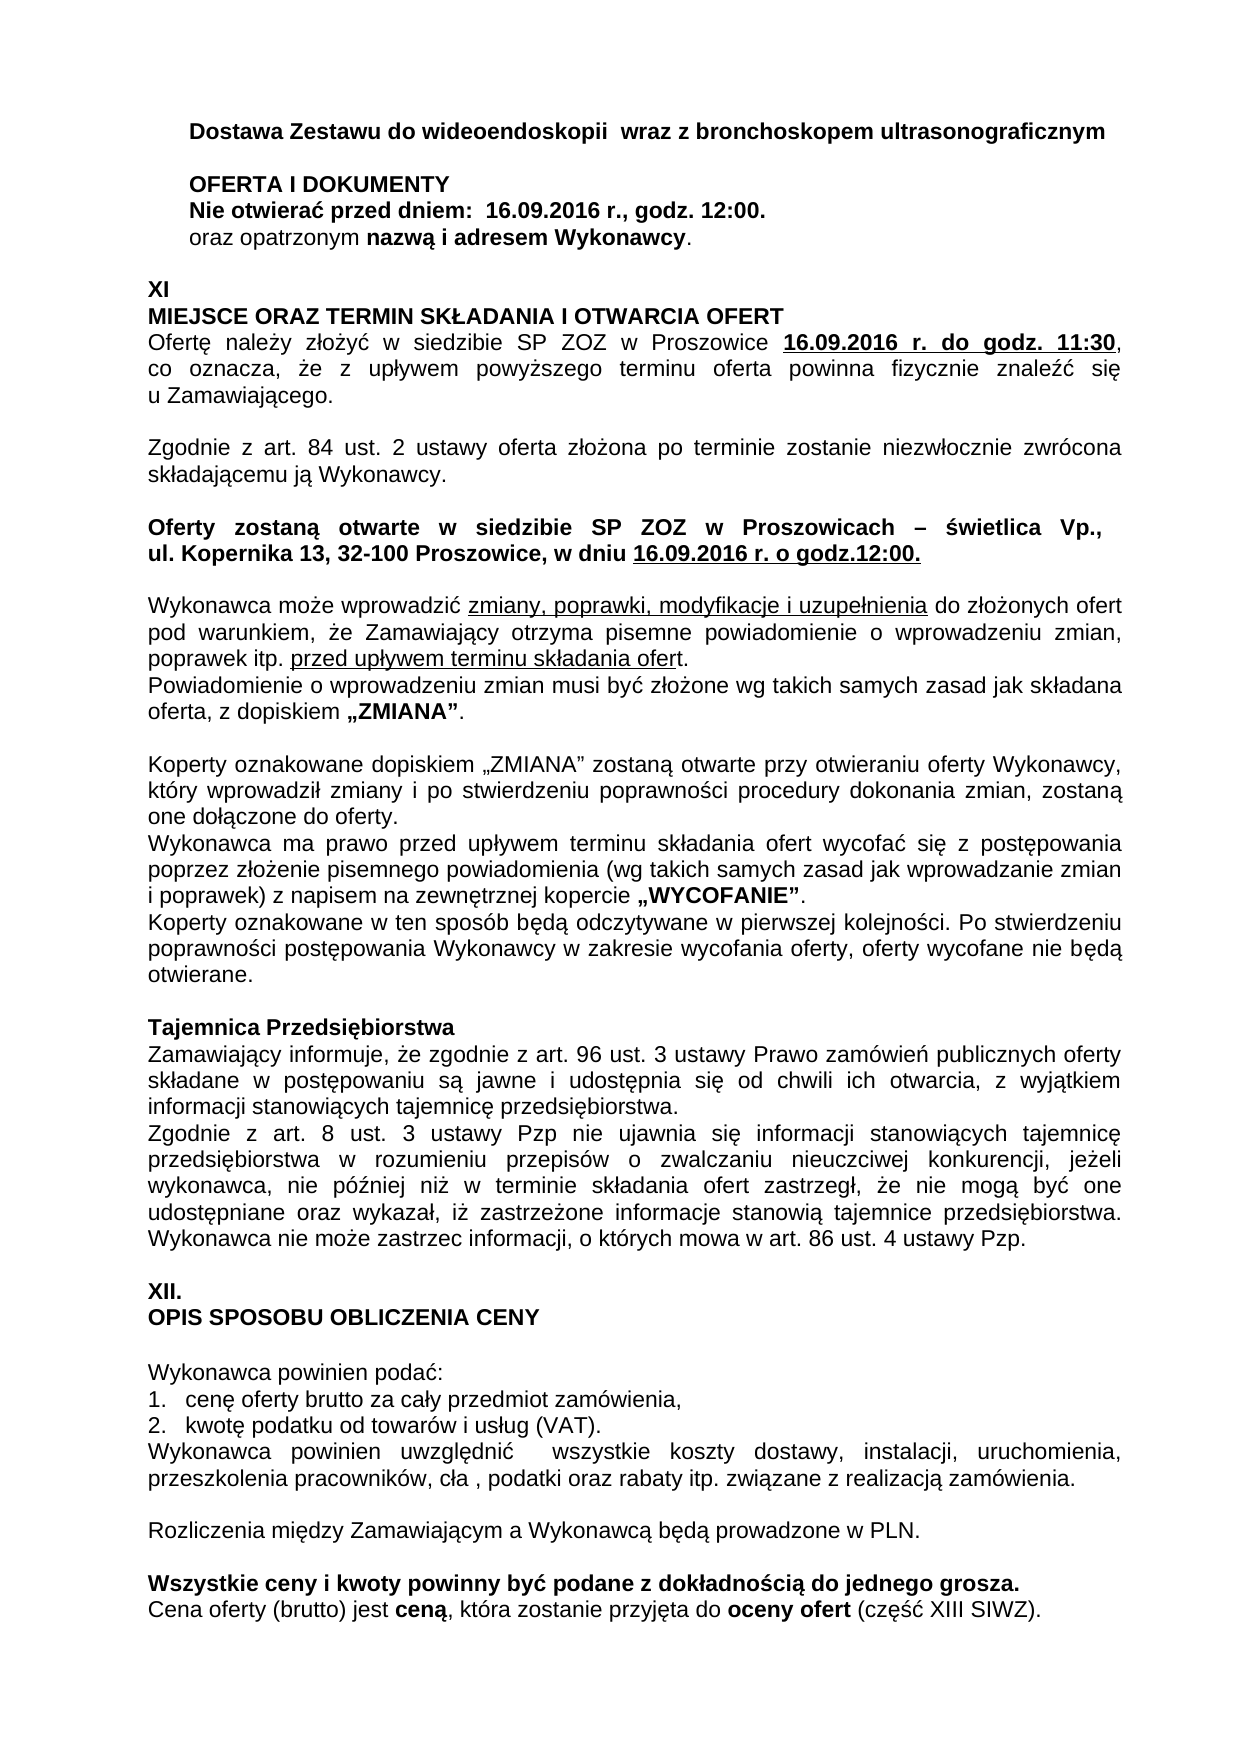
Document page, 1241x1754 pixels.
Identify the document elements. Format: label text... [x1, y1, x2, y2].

text Rozliczenia między Zamawiającym a Wykonawcą będą prowadzone w PLN. [148, 1517, 1122, 1544]
text Wykonawca powinien podać: [148, 1359, 1122, 1386]
text MIEJSCE ORAZ TERMIN SKŁADANIA I OTWARCIA OFERT [148, 303, 1122, 329]
list Nie otwierać przed dniem: 16.09.2016 r., godz. 12:00. [189, 197, 1122, 223]
text Zamawiający informuje, że zgodnie z art. 96 ust. 3 ustawy Prawo zamówień publicznych oferty składane w postępowaniu są jawne i udostępnia się od chwili ich otwarcia, z wyjątkiem informacji stanowiących tajemnicę przedsiębiorstwa. [148, 1041, 1122, 1119]
text oraz opatrzonym nazwą i adresem Wykonawcy. [189, 223, 1122, 250]
text Zgodnie z art. 8 ust. 3 ustawy Pzp nie ujawnia się informacji stanowiących tajemnicę przedsiębiorstwa w rozumieniu przepisów o zwalczaniu nieuczciwej konkurencji, jeżeli wykonawca, nie później niż w terminie składania ofert zastrzegł, że nie mogą być one udostępniane oraz wykazał, iż zastrzeżone informacje stanowią tajemnice przedsiębiorstwa. Wykonawca nie może zastrzec informacji, o których mowa w art. 86 ust. 4 ustawy Pzp. [148, 1119, 1122, 1251]
text OFERTA I DOKUMENTY [189, 171, 1122, 197]
text Koperty oznakowane dopiskiem „ZMIANA” zostaną otwarte przy otwieraniu oferty Wykonawcy, który wprowadził zmiany i po stwierdzeniu poprawności procedury dokonania zmian, zostaną one dołączone do oferty. [148, 751, 1122, 830]
text Wszystkie ceny i kwoty powinny być podane z dokładnością do jednego grosza. [148, 1570, 1122, 1596]
text Cena oferty (brutto) jest ceną, która zostanie przyjęta do oceny ofert (część XIII SIWZ). [148, 1596, 1122, 1623]
text XII. [148, 1278, 1122, 1304]
text Zgodnie z art. 84 ust. 2 ustawy oferta złożona po terminie zostanie niezwłocznie zwrócona składającemu ją Wykonawcy. [148, 434, 1122, 487]
subtitle XI [148, 276, 1122, 303]
text Koperty oznakowane w ten sposób będą odczytywane w pierwszej kolejności. Po stwierdzeniu poprawności postępowania Wykonawcy w zakresie wycofania oferty, oferty wycofane nie będą otwierane. [148, 909, 1122, 988]
text Wykonawca może wprowadzić zmiany, poprawki, modyfikacje i uzupełnienia do złożonych ofert pod warunkiem, że Zamawiający otrzyma pisemne powiadomienie o wprowadzeniu zmian, poprawek itp. przed upływem terminu składania ofert. [148, 592, 1122, 672]
text Ofertę należy złożyć w siedzibie SP ZOZ w Proszowice 16.09.2016 r. do godz. 11:30, co oznacza, że z upływem powyższego terminu oferta powinna fizycznie znaleźć się u Zamawiającego. [148, 329, 1122, 408]
text Wykonawca ma prawo przed upływem terminu składania ofert wycofać się z postępowania poprzez złożenie pisemnego powiadomienia (wg takich samych zasad jak wprowadzanie zmian i poprawek) z napisem na zewnętrznej kopercie „WYCOFANIE”. [148, 830, 1122, 909]
list kwotę podatku od towarów i usług (VAT). [148, 1412, 1122, 1438]
text Dostawa Zestawu do wideoendoskopii wraz z bronchoskopem ultrasonograficznym [189, 118, 1122, 171]
text OPIS SPOSOBU OBLICZENIA CENY [148, 1304, 1122, 1330]
text Powiadomienie o wprowadzeniu zmian musi być złożone wg takich samych zasad jak składana oferta, z dopiskiem „ZMIANA”. [148, 672, 1122, 724]
text Tajemnica Przedsiębiorstwa [148, 1014, 1122, 1041]
text Wykonawca powinien uwzględnić wszystkie koszty dostawy, instalacji, uruchomienia, przeszkolenia pracowników, cła , podatki oraz rabaty itp. związane z realizacją zamówienia. [148, 1438, 1122, 1491]
list cenę oferty brutto za cały przedmiot zamówienia, [148, 1386, 1122, 1412]
text Oferty zostaną otwarte w siedzibie SP ZOZ w Proszowicach – świetlica Vp., ul. Kopernika 13, 32-100 Proszowice, w dniu 16.09.2016 r. o godz.12:00. [148, 513, 1122, 566]
